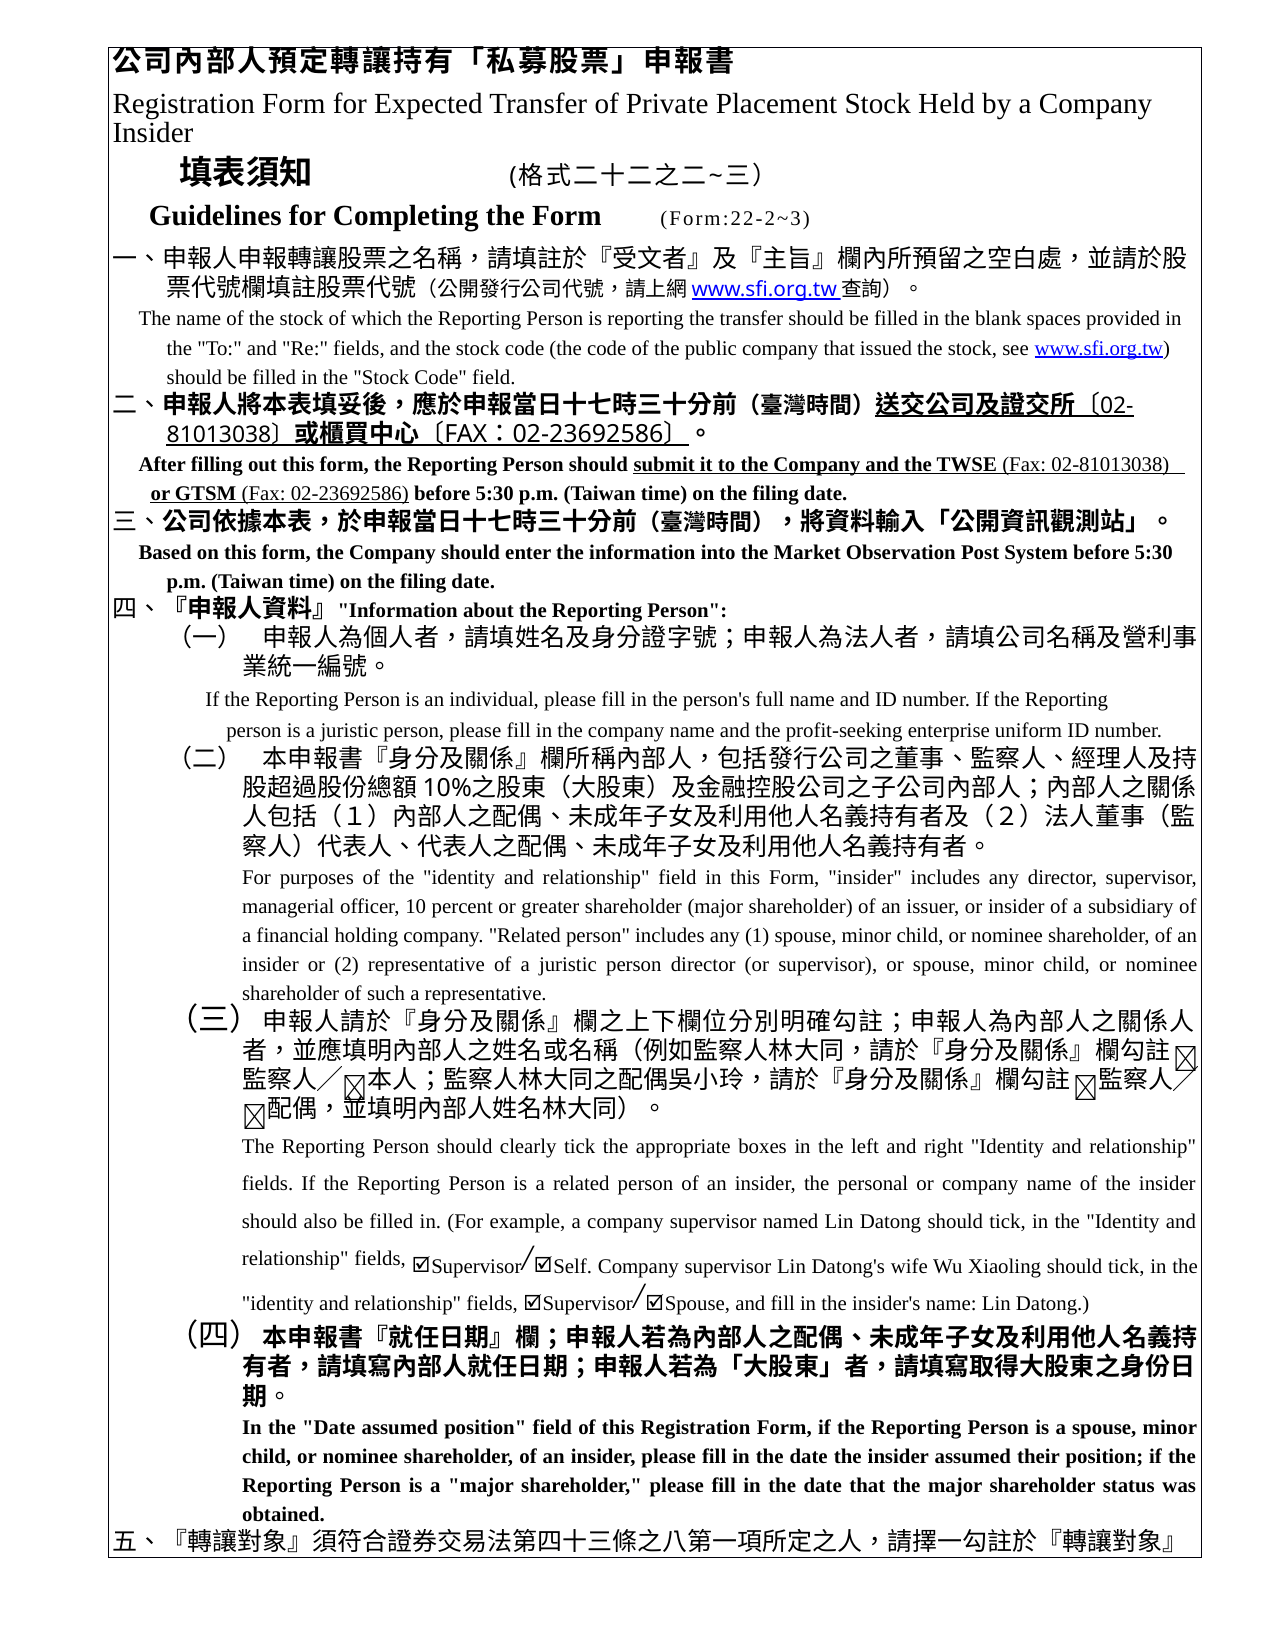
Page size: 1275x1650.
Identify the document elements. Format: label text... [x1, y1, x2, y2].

table_header 公司內部人預定轉讓持有「私募股票」申報書 Registration Form for Expected Transfer of Private Placement Stock Held by a Company Insider 填表須知 (格式二十二之二~三） Guidelines for Completing the Form (Form:22-2~3) 一、申報人申報轉讓股票之名稱，請填註於『受文者』及『主旨』欄內所預留之空白處，並請於股票代號欄填註股票代號（公開發行公司代號，請上網www.sfi.org.tw查詢）。 The name of the stock of which the Reporting Person is reporting the transfer should be filled in the blank spaces provided in the "To:" and "Re:" fields, and the stock code (the code of the public company that issued the stock, see www.sfi.org.tw) should be filled in the "Stock Code" field. 二、申報人將本表填妥後，應於申報當日十七時三十分前（臺灣時間）送交公司及證交所〔02-81013038〕或櫃買中心〔FAX：02-23692586〕。 After filling out this form, the Reporting Person should submit it to the Company and the TWSE (Fax: 02-81013038) or GTSM (Fax: 02-23692586) before 5:30 p.m. (Taiwan time) on the filing date. 三、公司依據本表，於申報當日十七時三十分前（臺灣時間），將資料輸入「公開資訊觀測站」。 Based on this form, the Company should enter the information into the Market Observation Post System before 5:30 p.m. (Taiwan time) on the filing date. 四、『申報人資料』"Information about the Reporting Person": 申報人為個人者，請填姓名及身分證字號；申報人為法人者，請填公司名稱及營利事業統一編號。 If the Reporting Person is an individual, please fill in the person's full name and ID number. If the Reporting person is a juristic person, please fill in the company name and the profit-seeking enterprise uniform ID number. 本申報書『身分及關係』欄所稱內部人，包括發行公司之董事、監察人、經理人及持股超過股份總額10%之股東（大股東）及金融控股公司之子公司內部人；內部人之關係人包括（１）內部人之配偶、未成年子女及利用他人名義持有者及（２）法人董事（監察人）代表人、代表人之配偶、未成年子女及利用他人名義持有者。 For purposes of the "identity and relationship" field in this Form, "insider" includes any director, supervisor, managerial officer, 10 percent or greater shareholder (major shareholder) of an issuer, or insider of a subsidiary of a financial holding company. "Related person" includes any (1) spouse, minor child, or nominee shareholder, of an insider or (2) representative of a juristic person director (or supervisor), or spouse, minor child, or nominee shareholder of such a representative. 申報人請於『身分及關係』欄之上下欄位分別明確勾註；申報人為內部人之關係人者，並應填明內部人之姓名或名稱（例如監察人林大同，請於『身分及關係』欄勾註監察人╱本人；監察人林大同之配偶吳小玲，請於『身分及關係』欄勾註監察人╱配偶，並填明內部人姓名林大同）。 The Reporting Person should clearly tick the appropriate boxes in the left and right "Identity and relationship" fields. If the Reporting Person is a related person of an insider, the personal or company name of the insider should also be filled in. (For example, a company supervisor named Lin Datong should tick, in the "Identity and relationship" fields, Supervisor╱Self. Company supervisor Lin Datong's wife Wu Xiaoling should tick, in the "identity and relationship" fields, Supervisor╱Spouse, and fill in the insider's name: Lin Datong.) 本申報書『就任日期』欄；申報人若為內部人之配偶、未成年子女及利用他人名義持有者，請填寫內部人就任日期；申報人若為「大股東」者，請填寫取得大股東之身份日期。 In the "Date assumed position" field of this Registration Form, if the Reporting Person is a spouse, minor child, or nominee shareholder, of an insider, please fill in the date the insider assumed their position; if the Reporting Person is a "major shareholder," please fill in the date that the major shareholder status was obtained. 五、『轉讓對象』須符合證券交易法第四十三條之八第一項所定之人，請擇一勾註於『轉讓對象』 [109, 48, 1201, 1557]
